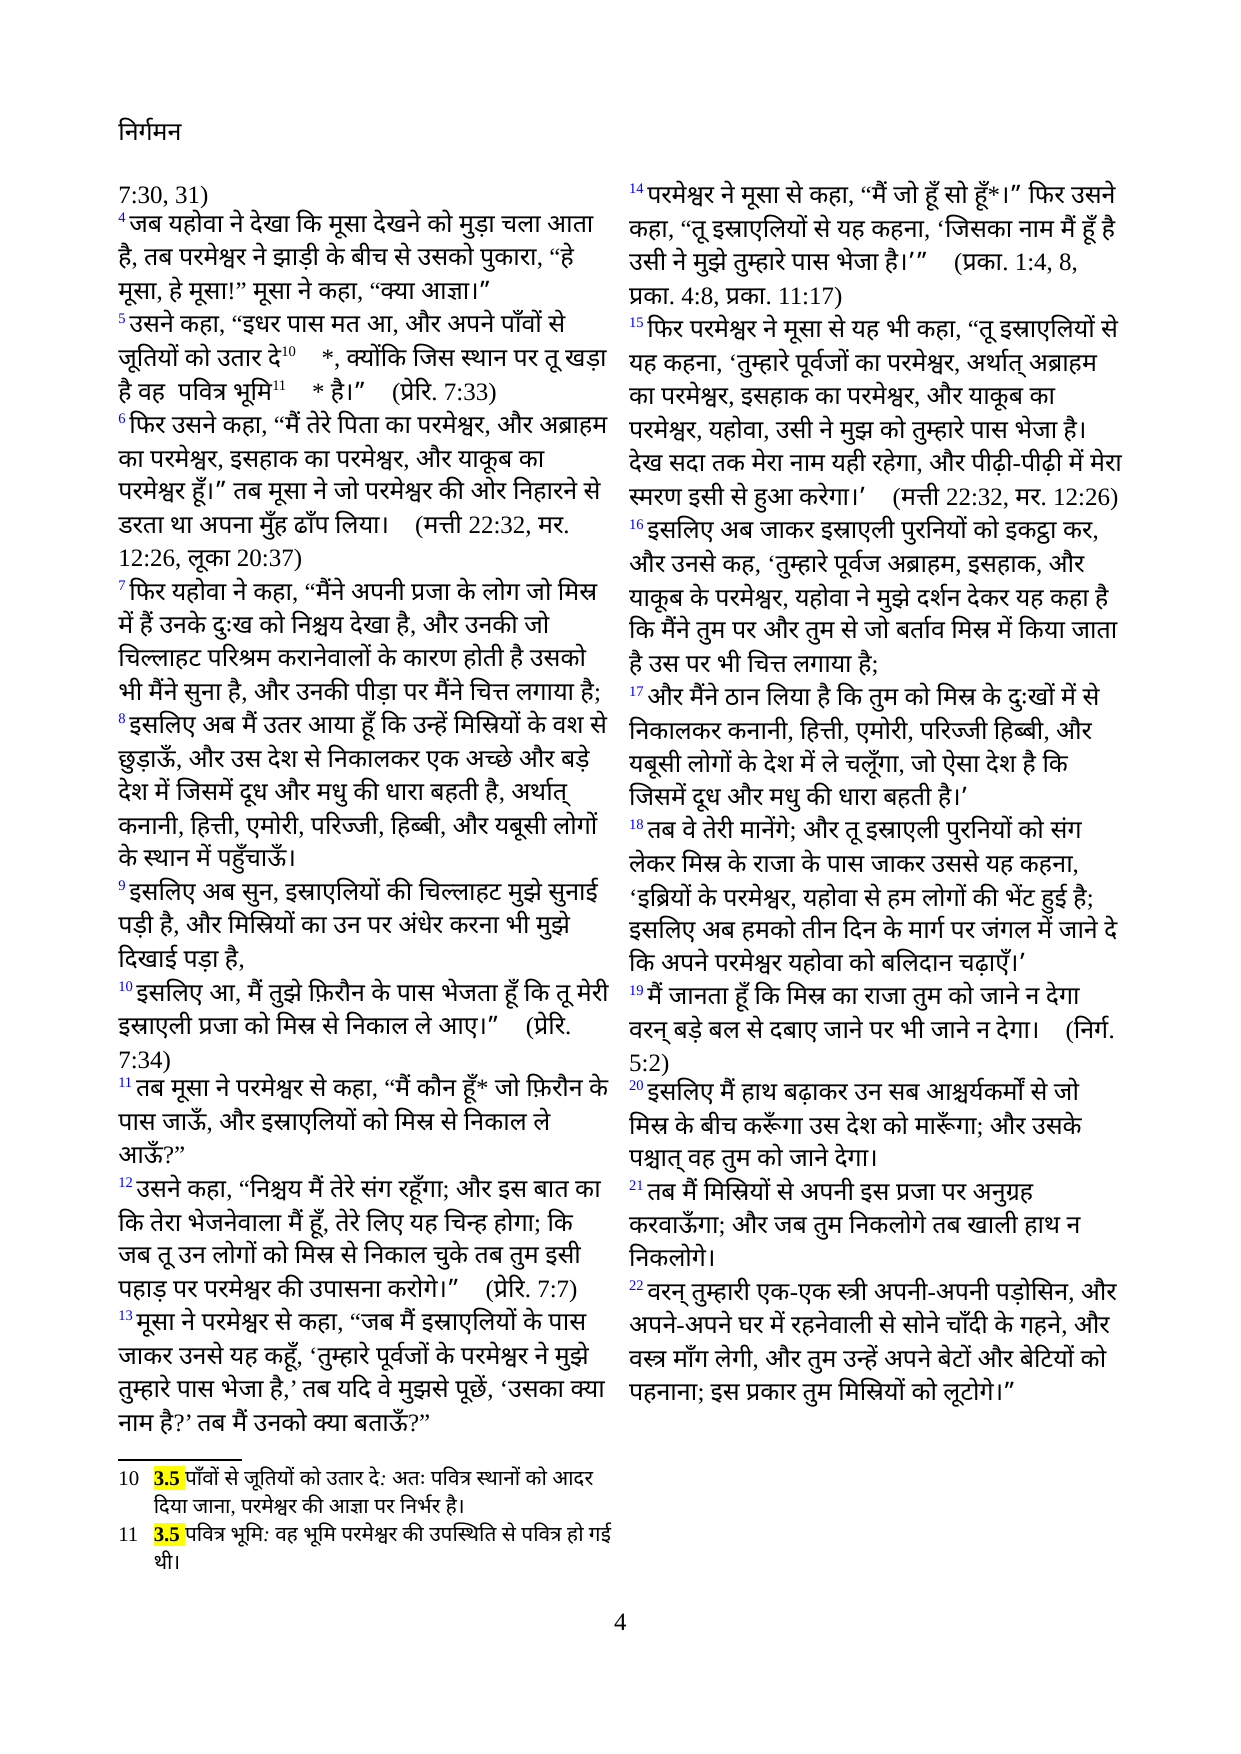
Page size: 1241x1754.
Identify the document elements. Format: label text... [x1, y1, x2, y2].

text 13 मूसा ने परमेश्वर से कहा, “जब मैं इस्राएलियों के पास जाकर उनसे यह कहूँ, ‘तुम्हारे पूर्वजों के परमेश्वर ने मुझे तुम्हारे पास भेजा है,’ तब यदि वे मुझसे पूछें, ‘उसका क्या नाम है?’ तब मैं उनको क्या बताऊँ?” [118, 1307, 611, 1441]
text 7 फिर यहोवा ने कहा, “मैंने अपनी प्रजा के लोग जो मिस्र में हैं उनके दुःख को निश्चय देखा है, और उनकी जो चिल्लाहट परिश्रम करानेवालों के कारण होती है उसको भी मैंने सुना है, और उनकी पीड़ा पर मैंने चित्त लगाया है; [118, 577, 611, 710]
text 11 तब मूसा ने परमेश्वर से कहा, “मैं कौन हूँ* जो फ़िरौन के पास जाऊँ, और इस्राएलियों को मिस्र से निकाल ले आऊँ?” [118, 1073, 611, 1174]
text 7:30, 31) [118, 180, 611, 209]
text 4 जब यहोवा ने देखा कि मूसा देखने को मुड़ा चला आता है, तब परमेश्वर ने झाड़ी के बीच से उसको पुकारा, “हे मूसा, हे मूसा!” मूसा ने कहा, “क्या आज्ञा।” [118, 209, 611, 309]
text 21 तब मैं मिस्रियों से अपनी इस प्रजा पर अनुग्रह करवाऊँगा; और जब तुम निकलोगे तब खाली हाथ न निकलोगे। [629, 1177, 1122, 1277]
text 12 उसने कहा, “निश्चय मैं तेरे संग रहूँगा; और इस बात का कि तेरा भेजनेवाला मैं हूँ, तेरे लिए यह चिन्ह होगा; कि जब तू उन लोगों को मिस्र से निकाल चुके तब तुम इसी पहाड़ पर परमेश्वर की उपासना करोगे।” (प्रेरि. 7:7) [118, 1174, 611, 1307]
text 17 और मैंने ठान लिया है कि तुम को मिस्र के दुःखों में से निकालकर कनानी, हित्ती, एमोरी, परिज्जी हिब्बी, और यबूसी लोगों के देश में ले चलूँगा, जो ऐसा देश है कि जिसमें दूध और मधु की धारा बहती है।’ [629, 682, 1122, 816]
text 8 इसलिए अब मैं उतर आया हूँ कि उन्हें मिस्रियों के वश से छुड़ाऊँ, और उस देश से निकालकर एक अच्छे और बड़े देश में जिसमें दूध और मधु की धारा बहती है, अर्थात् कनानी, हित्ती, एमोरी, परिज्जी, हिब्बी, और यबूसी लोगों के स्थान में पहुँचाऊँ। [118, 710, 611, 877]
text 6 फिर उसने कहा, “मैं तेरे पिता का परमेश्वर, और अब्राहम का परमेश्वर, इसहाक का परमेश्वर, और याकूब का परमेश्वर हूँ।” तब मूसा ने जो परमेश्वर की ओर निहारने से डरता था अपना मुँह ढाँप लिया। (मत्ती 22:32, मर. 12:26, लूका 20:37) [118, 410, 611, 577]
text 3.5 पवित्र भूमि: वह भूमि परमेश्वर की उपस्थिति से पवित्र हो गई थी। [118, 1522, 611, 1578]
text 16 इसलिए अब जाकर इस्राएली पुरनियों को इकट्ठा कर, और उनसे कह, ‘तुम्हारे पूर्वज अब्राहम, इसहाक, और याकूब के परमेश्वर, यहोवा ने मुझे दर्शन देकर यह कहा है कि मैंने तुम पर और तुम से जो बर्ताव मिस्र में किया जाता है उस पर भी चित्त लगाया है; [629, 516, 1122, 682]
text 14 परमेश्वर ने मूसा से कहा, “मैं जो हूँ सो हूँ*।” फिर उसने कहा, “तू इस्राएलियों से यह कहना, ‘जिसका नाम मैं हूँ है उसी ने मुझे तुम्हारे पास भेजा है।’” (प्रका. 1:4, 8, प्रका. 4:8, प्रका. 11:17) [629, 180, 1122, 314]
text 20 इसलिए मैं हाथ बढ़ाकर उन सब आश्चर्यकर्मों से जो मिस्र के बीच करूँगा उस देश को मारूँगा; और उसके पश्चात् वह तुम को जाने देगा। [629, 1077, 1122, 1177]
text 18 तब वे तेरी मानेंगे; और तू इस्राएली पुरनियों को संग लेकर मिस्र के राजा के पास जाकर उससे यह कहना, ‘इब्रियों के परमेश्वर, यहोवा से हम लोगों की भेंट हुई है; इसलिए अब हमको तीन दिन के मार्ग पर जंगल में जाने दे कि अपने परमेश्वर यहोवा को बलिदान चढ़ाएँ।’ [629, 816, 1122, 981]
text 3.5 पाँवों से जूतियों को उतार दे: अतः पवित्र स्थानों को आदर दिया जाना, परमेश्वर की आज्ञा पर निर्भर है। [118, 1466, 611, 1522]
text 9 इसलिए अब सुन, इस्राएलियों की चिल्लाहट मुझे सुनाई पड़ी है, और मिस्रियों का उन पर अंधेर करना भी मुझे दिखाई पड़ा है, [118, 877, 611, 978]
text 19 मैं जानता हूँ कि मिस्र का राजा तुम को जाने न देगा वरन् बड़े बल से दबाए जाने पर भी जाने न देगा। (निर्ग. 5:2) [629, 981, 1122, 1077]
text 22 वरन् तुम्हारी एक-एक स्त्री अपनी-अपनी पड़ोसिन, और अपने-अपने घर में रहनेवाली से सोने चाँदी के गहने, और वस्त्र माँग लेगी, और तुम उन्हें अपने बेटों और बेटियों को पहनाना; इस प्रकार तुम मिस्रियों को लूटोगे।” [629, 1277, 1122, 1411]
text 10 इसलिए आ, मैं तुझे फ़िरौन के पास भेजता हूँ कि तू मेरी इस्राएली प्रजा को मिस्र से निकाल ले आए।” (प्रेरि. 7:34) [118, 978, 611, 1073]
text 15 फिर परमेश्वर ने मूसा से यह भी कहा, “तू इस्राएलियों से यह कहना, ‘तुम्हारे पूर्वजों का परमेश्वर, अर्थात् अब्राहम का परमेश्वर, इसहाक का परमेश्वर, और याकूब का परमेश्वर, यहोवा, उसी ने मुझ को तुम्हारे पास भेजा है। देख सदा तक मेरा नाम यही रहेगा, और पीढ़ी-पीढ़ी में मेरा स्मरण इसी से हुआ करेगा।’ (मत्ती 22:32, मर. 12:26) [629, 314, 1122, 516]
text 5 उसने कहा, “इधर पास मत आ, और अपने पाँवों से जूतियों को उतार दे *, क्योंकि जिस स्थान पर तू खड़ा है वह पवित्र भूमि * है।” (प्रेरि. 7:33) [118, 309, 611, 410]
